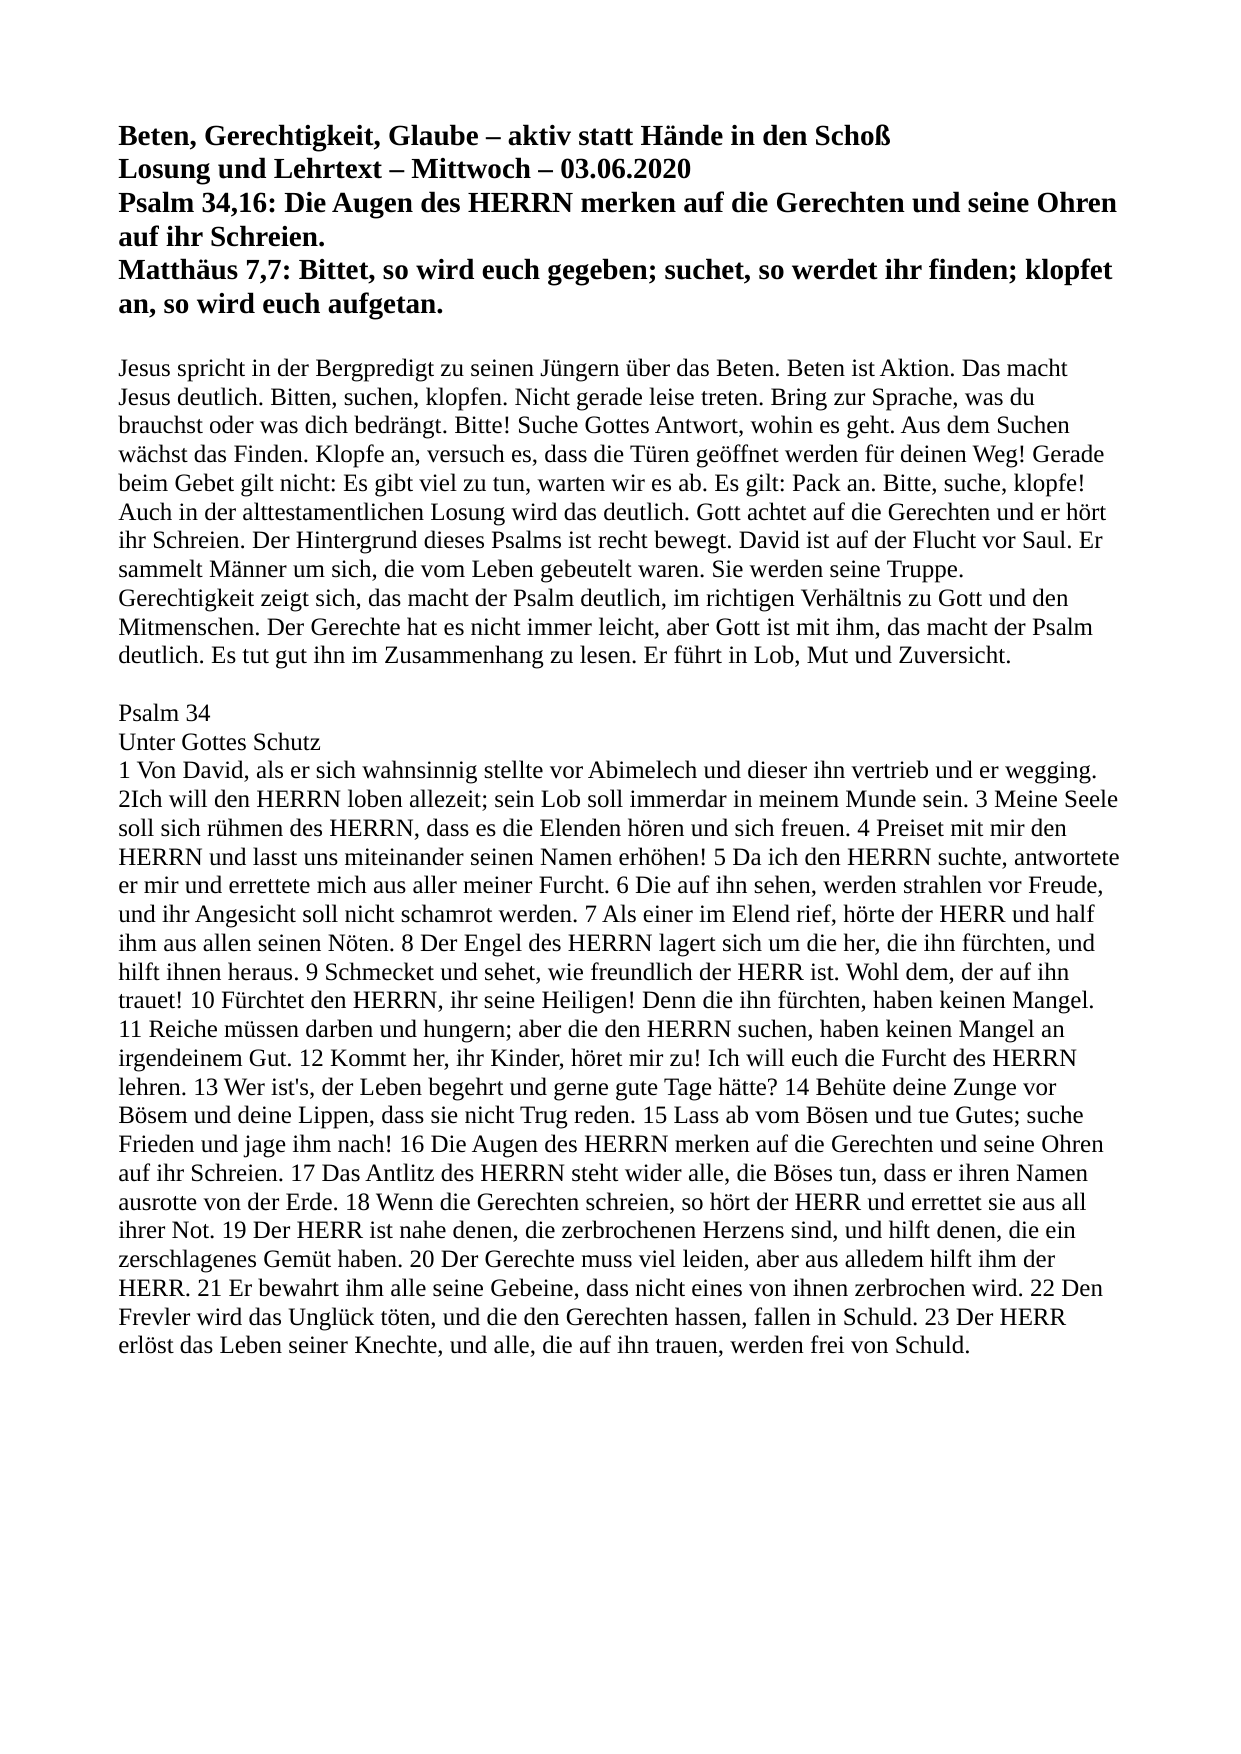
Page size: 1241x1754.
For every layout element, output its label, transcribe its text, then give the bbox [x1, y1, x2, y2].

text Unter Gottes Schutz [118, 727, 1122, 755]
text Beten, Gerechtigkeit, Glaube – aktiv statt Hände in den Schoß [118, 118, 1122, 152]
text 1 Von David, als er sich wahnsinnig stellte vor Abimelech und dieser ihn vertrieb und er wegging. 2Ich will den HERRN loben allezeit; sein Lob soll immerdar in meinem Munde sein. 3 Meine Seele soll sich rühmen des HERRN, dass es die Elenden hören und sich freuen. 4 Preiset mit mir den HERRN und lasst uns miteinander seinen Namen erhöhen! 5 Da ich den HERRN suchte, antwortete er mir und errettete mich aus aller meiner Furcht. 6 Die auf ihn sehen, werden strahlen vor Freude, und ihr Angesicht soll nicht schamrot werden. 7 Als einer im Elend rief, hörte der HERR und half ihm aus allen seinen Nöten. 8 Der Engel des HERRN lagert sich um die her, die ihn fürchten, und hilft ihnen heraus. 9 Schmecket und sehet, wie freundlich der HERR ist. Wohl dem, der auf ihn trauet! 10 Fürchtet den HERRN, ihr seine Heiligen! Denn die ihn fürchten, haben keinen Mangel. 11 Reiche müssen darben und hungern; aber die den HERRN suchen, haben keinen Mangel an irgendeinem Gut. 12 Kommt her, ihr Kinder, höret mir zu! Ich will euch die Furcht des HERRN lehren. 13 Wer ist's, der Leben begehrt und gerne gute Tage hätte? 14 Behüte deine Zunge vor Bösem und deine Lippen, dass sie nicht Trug reden. 15 Lass ab vom Bösen und tue Gutes; suche Frieden und jage ihm nach! 16 Die Augen des HERRN merken auf die Gerechten und seine Ohren auf ihr Schreien. 17 Das Antlitz des HERRN steht wider alle, die Böses tun, dass er ihren Namen ausrotte von der Erde. 18 Wenn die Gerechten schreien, so hört der HERR und errettet sie aus all ihrer Not. 19 Der HERR ist nahe denen, die zerbrochenen Herzens sind, und hilft denen, die ein zerschlagenes Gemüt haben. 20 Der Gerechte muss viel leiden, aber aus alledem hilft ihm der HERR. 21 Er bewahrt ihm alle seine Gebeine, dass nicht eines von ihnen zerbrochen wird. 22 Den Frevler wird das Unglück töten, und die den Gerechten hassen, fallen in Schuld. 23 Der HERR erlöst das Leben seiner Knechte, und alle, die auf ihn trauen, werden frei von Schuld. [118, 755, 1122, 1359]
text Jesus spricht in der Bergpredigt zu seinen Jüngern über das Beten. Beten ist Aktion. Das macht Jesus deutlich. Bitten, suchen, klopfen. Nicht gerade leise treten. Bring zur Sprache, was du brauchst oder was dich bedrängt. Bitte! Suche Gottes Antwort, wohin es geht. Aus dem Suchen wächst das Finden. Klopfe an, versuch es, dass die Türen geöffnet werden für deinen Weg! Gerade beim Gebet gilt nicht: Es gibt viel zu tun, warten wir es ab. Es gilt: Pack an. Bitte, suche, klopfe! [118, 353, 1122, 497]
text Psalm 34 [118, 698, 1122, 727]
text Auch in der alttestamentlichen Losung wird das deutlich. Gott achtet auf die Gerechten und er hört ihr Schreien. Der Hintergrund dieses Psalms ist recht bewegt. David ist auf der Flucht vor Saul. Er sammelt Männer um sich, die vom Leben gebeutelt waren. Sie werden seine Truppe. [118, 497, 1122, 583]
text Psalm 34,16: Die Augen des HERRN merken auf die Gerechten und seine Ohren auf ihr Schreien. [118, 185, 1122, 252]
text Matthäus 7,7: Bittet, so wird euch gegeben; suchet, so werdet ihr finden; klopfet an, so wird euch aufgetan. [118, 252, 1122, 319]
text Gerechtigkeit zeigt sich, das macht der Psalm deutlich, im richtigen Verhältnis zu Gott und den Mitmenschen. Der Gerechte hat es nicht immer leicht, aber Gott ist mit ihm, das macht der Psalm deutlich. Es tut gut ihn im Zusammenhang zu lesen. Er führt in Lob, Mut und Zuversicht. [118, 583, 1122, 669]
text Losung und Lehrtext – Mittwoch – 03.06.2020 [118, 152, 1122, 185]
